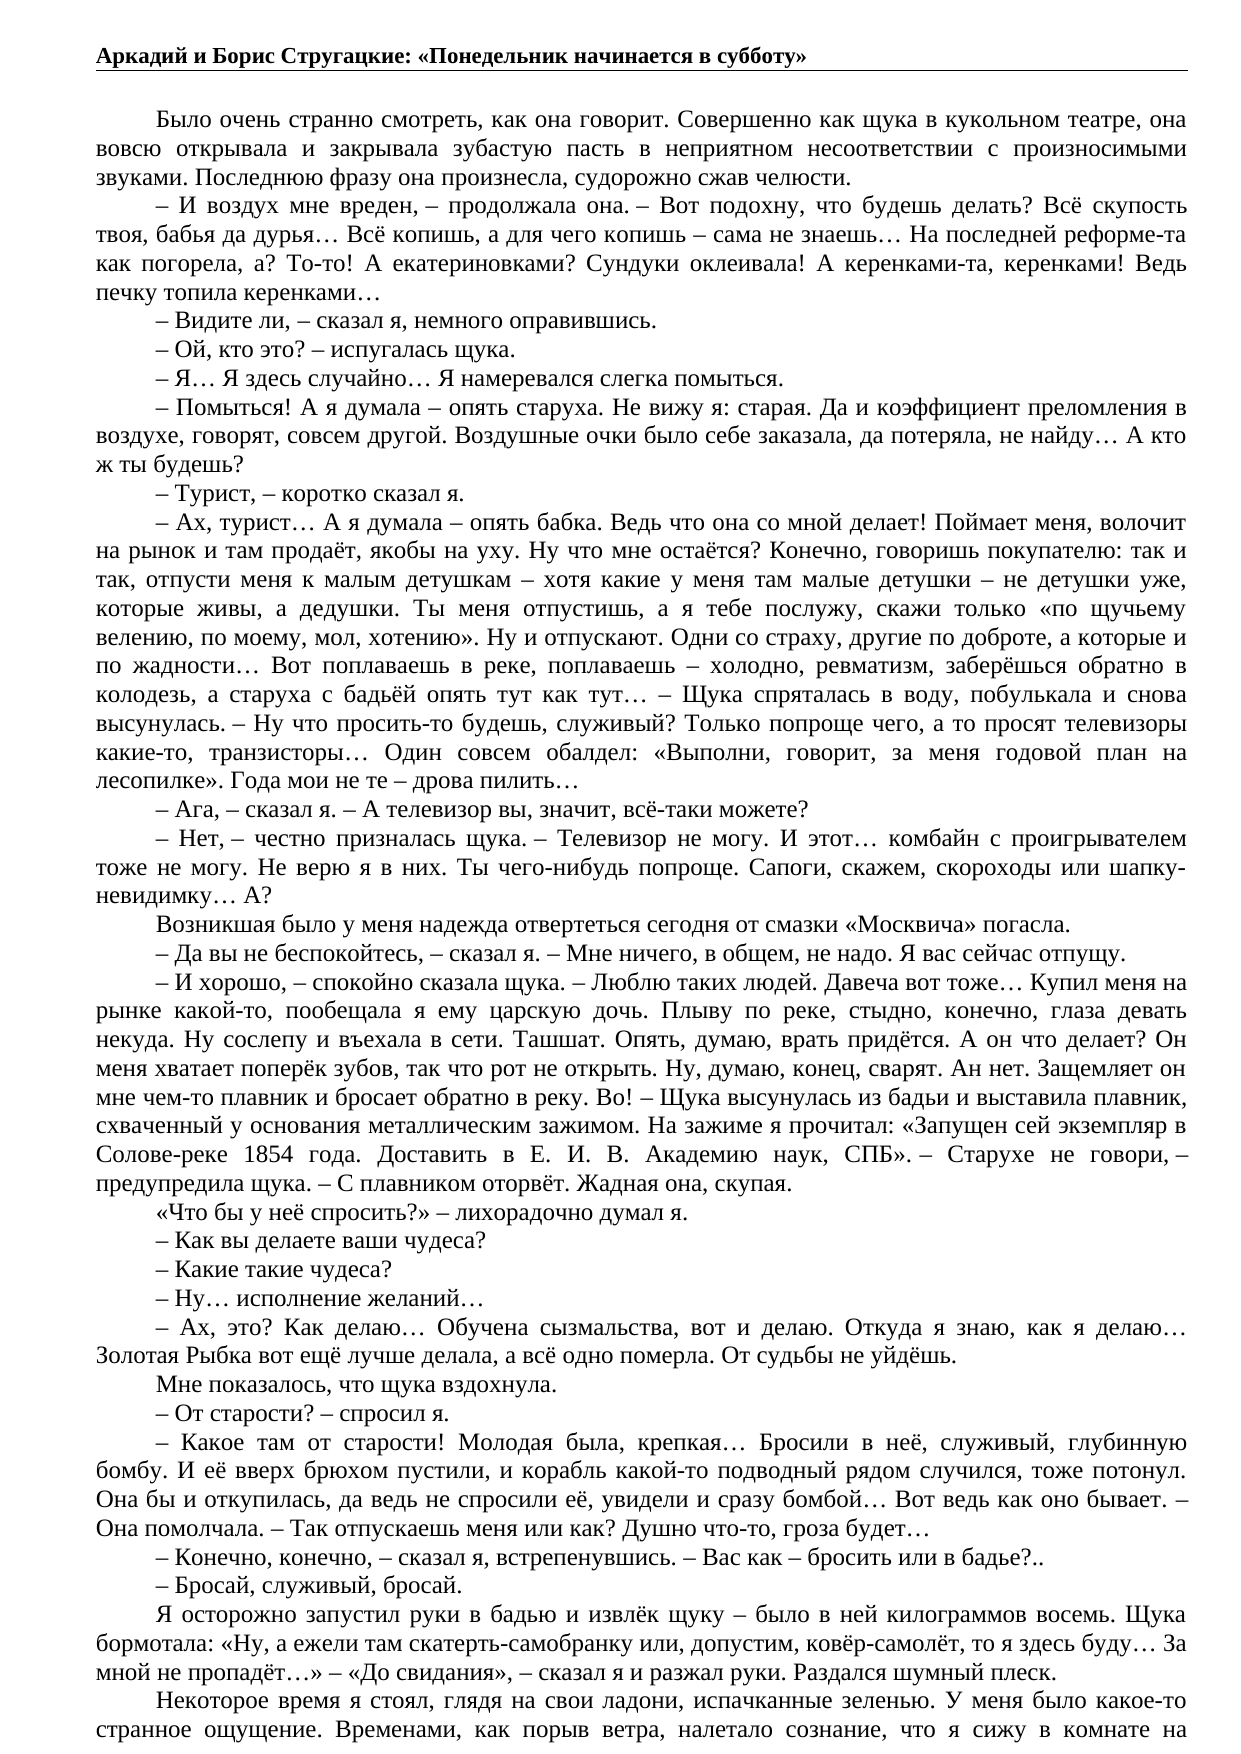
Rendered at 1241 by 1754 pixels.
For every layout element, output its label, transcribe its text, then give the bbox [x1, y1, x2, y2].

text – Да вы не беспокойтесь, – сказал я. – Мне ничего, в общем, не надо. Я вас сейчас отпущу. [96, 938, 1188, 967]
text – И хорошо, – спокойно сказала щука. – Люблю таких людей. Давеча вот тоже… Купил меня на рынке какой-то, пообещала я ему царскую дочь. Плыву по реке, стыдно, конечно, глаза девать некуда. Ну сослепу и въехала в сети. Ташшат. Опять, думаю, врать придётся. А он что делает? Он меня хватает поперёк зубов, так что рот не открыть. Ну, думаю, конец, сварят. Ан нет. Защемляет он мне чем-то плавник и бросает обратно в реку. Во! – Щука высунулась из бадьи и выставила плавник, схваченный у основания металлическим зажимом. На зажиме я прочитал: «Запущен сей экземпляр в Солове-реке 1854 года. Доставить в Е. И. В. Академию наук, СПБ». – Старухе не говори, – предупредила щука. – С плавником оторвёт. Жадная она, скупая. [96, 967, 1188, 1197]
text Возникшая было у меня надежда отвертеться сегодня от смазки «Москвича» погасла. [96, 909, 1188, 938]
text «Что бы у неё спросить?» – лихорадочно думал я. [96, 1197, 1188, 1225]
text – Бросай, служивый, бросай. [96, 1570, 1188, 1599]
text – Помыться! А я думала – опять старуха. Не вижу я: старая. Да и коэффициент преломления в воздухе, говорят, совсем другой. Воздушные очки было себе заказала, да потеряла, не найду… А кто ж ты будешь? [96, 392, 1188, 478]
text – Ах, турист… А я думала – опять бабка. Ведь что она со мной делает! Поймает меня, волочит на рынок и там продаёт, якобы на уху. Ну что мне остаётся? Конечно, говоришь покупателю: так и так, отпусти меня к малым детушкам – хотя какие у меня там малые детушки – не детушки уже, которые живы, а дедушки. Ты меня отпустишь, а я тебе послужу, скажи только «по щучьему велению, по моему, мол, хотению». Ну и отпускают. Одни со страху, другие по доброте, а которые и по жадности… Вот поплаваешь в реке, поплаваешь – холодно, ревматизм, заберёшься обратно в колодезь, а старуха с бадьёй опять тут как тут… – Щука спряталась в воду, побулькала и снова высунулась. – Ну что просить-то будешь, служивый? Только попроще чего, а то просят телевизоры какие-то, транзисторы… Один совсем обалдел: «Выполни, говорит, за меня годовой план на лесопилке». Года мои не те – дрова пилить… [96, 507, 1188, 794]
text – Ага, – сказал я. – А телевизор вы, значит, всё-таки можете? [96, 794, 1188, 823]
text – Какое там от старости! Молодая была, крепкая… Бросили в неё, служивый, глубинную бомбу. И её вверх брюхом пустили, и корабль какой-то подводный рядом случился, тоже потонул. Она бы и откупилась, да ведь не спросили её, увидели и сразу бомбой… Вот ведь как оно бывает. – Она помолчала. – Так отпускаешь меня или как? Душно что-то, гроза будет… [96, 1427, 1188, 1542]
text – Ой, кто это? – испугалась щука. [96, 334, 1188, 363]
text Я осторожно запустил руки в бадью и извлёк щуку – было в ней килограммов восемь. Щука бормотала: «Ну, а ежели там скатерть-самобранку или, допустим, ковёр-самолёт, то я здесь буду… За мной не пропадёт…» – «До свидания», – сказал я и разжал руки. Раздался шумный плеск. [96, 1599, 1188, 1685]
text – Турист, – коротко сказал я. [96, 478, 1188, 507]
text – Какие такие чудеса? [96, 1254, 1188, 1283]
text Некоторое время я стоял, глядя на свои ладони, испачканные зеленью. У меня было какое-то странное ощущение. Временами, как порыв ветра, налетало сознание, что я сижу в комнате на [96, 1685, 1188, 1743]
text – Ну… исполнение желаний… [96, 1283, 1188, 1312]
text – Ах, это? Как делаю… Обучена сызмальства, вот и делаю. Откуда я знаю, как я делаю… Золотая Рыбка вот ещё лучше делала, а всё одно померла. От судьбы не уйдёшь. [96, 1312, 1188, 1369]
text – Как вы делаете ваши чудеса? [96, 1225, 1188, 1254]
text – Я… Я здесь случайно… Я намеревался слегка помыться. [96, 363, 1188, 392]
text – Конечно, конечно, – сказал я, встрепенувшись. – Вас как – бросить или в бадье?.. [96, 1542, 1188, 1570]
text – Нет, – честно призналась щука. – Телевизор не могу. И этот… комбайн с проигрывателем тоже не могу. Не верю я в них. Ты чего-нибудь попроще. Сапоги, скажем, скороходы или шапку-невидимку… А? [96, 823, 1188, 909]
text Мне показалось, что щука вздохнула. [96, 1369, 1188, 1398]
text Было очень странно смотреть, как она говорит. Совершенно как щука в кукольном театре, она вовсю открывала и закрывала зубастую пасть в неприятном несоответствии с произносимыми звуками. Последнюю фразу она произнесла, судорожно сжав челюсти. [96, 104, 1188, 190]
text – Видите ли, – сказал я, немного оправившись. [96, 305, 1188, 334]
text – И воздух мне вреден, – продолжала она. – Вот подохну, что будешь делать? Всё скупость твоя, бабья да дурья… Всё копишь, а для чего копишь – сама не знаешь… На последней реформе-та как погорела, а? То-то! А екатериновками? Сундуки оклеивала! А керенками-та, керенками! Ведь печку топила керенками… [96, 190, 1188, 305]
text – От старости? – спросил я. [96, 1398, 1188, 1427]
